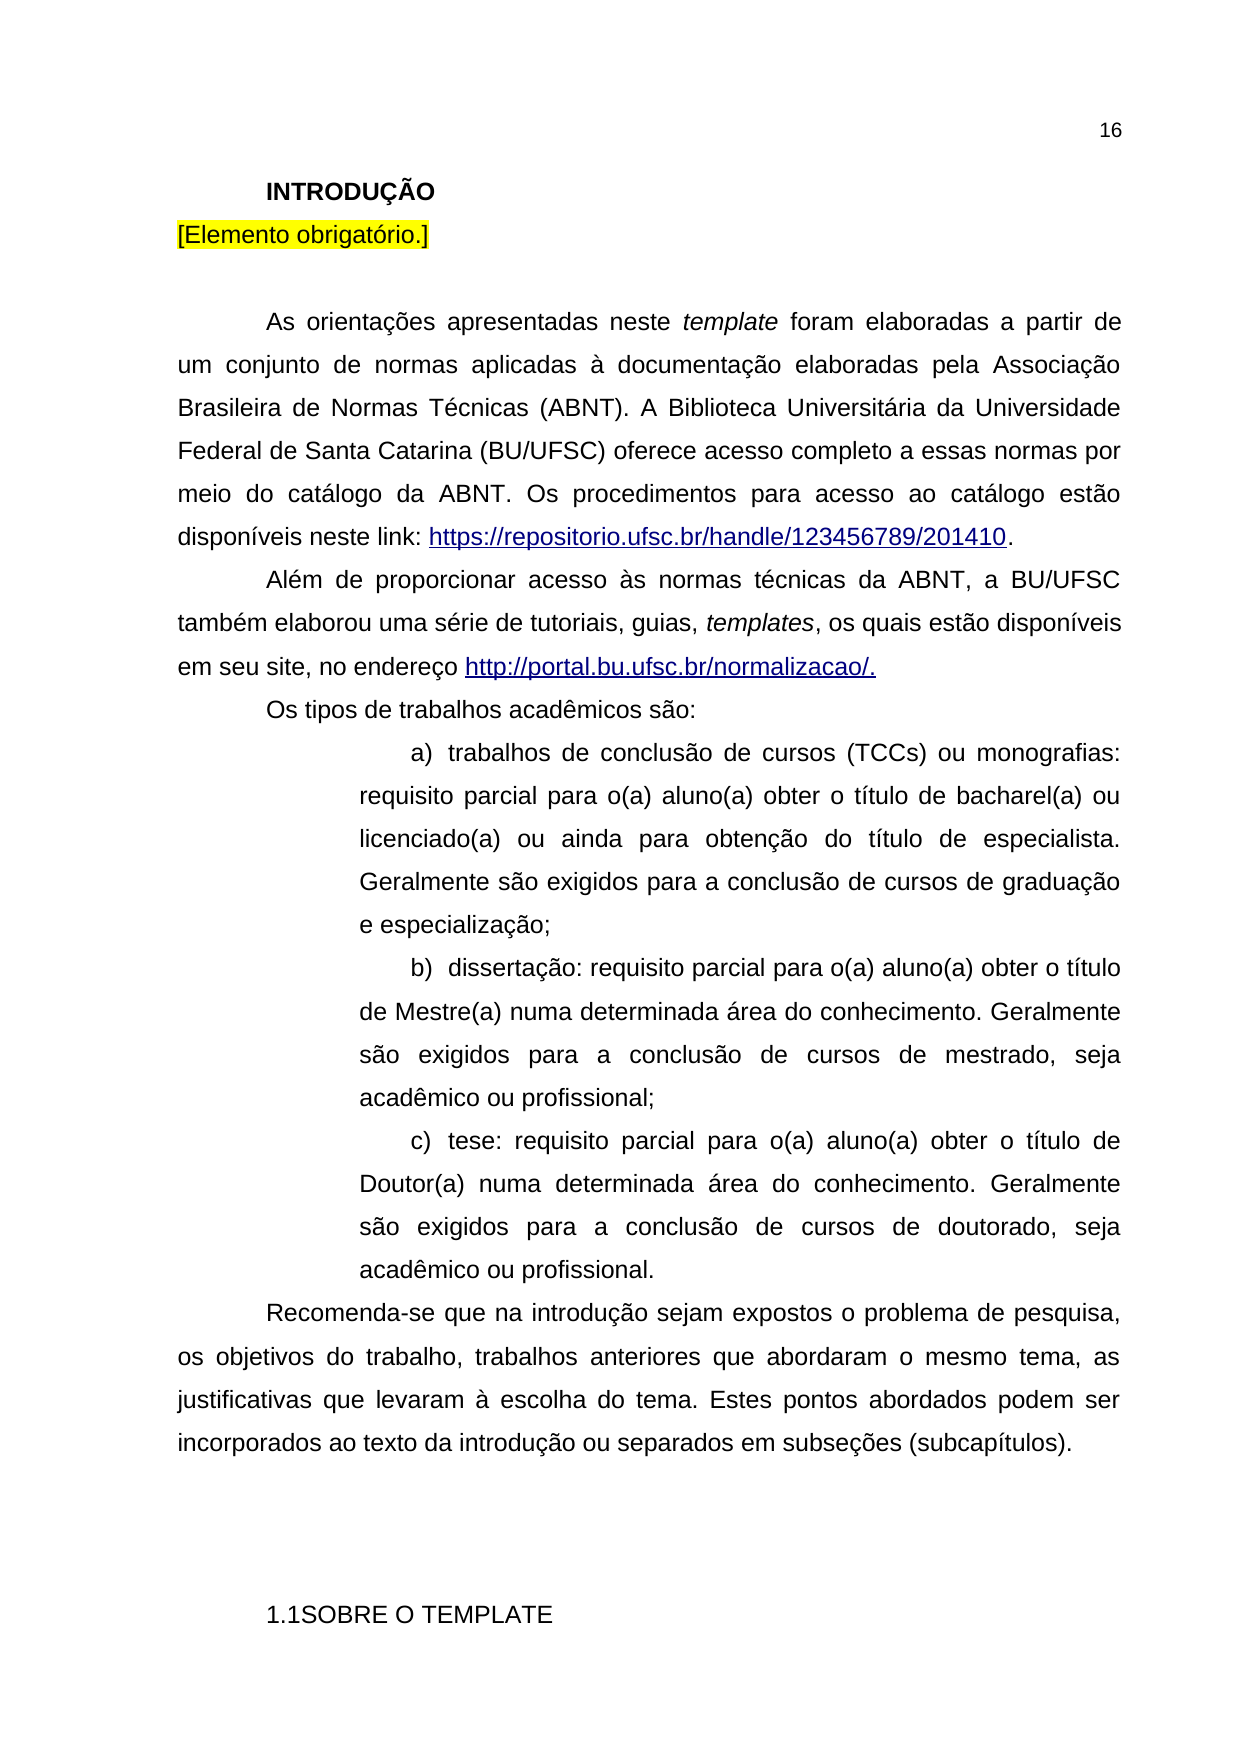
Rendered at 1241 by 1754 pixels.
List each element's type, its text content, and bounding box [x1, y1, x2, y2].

text As orientações apresentadas neste template foram elaboradas a partir de um conjunto de normas aplicadas à documentação elaboradas pela Associação Brasileira de Normas Técnicas (ABNT). A Biblioteca Universitária da Universidade Federal de Santa Catarina (BU/UFSC) oferece acesso completo a essas normas por meio do catálogo da ABNT. Os procedimentos para acesso ao catálogo estão disponíveis neste link: https://repositorio.ufsc.br/handle/123456789/201410. [177, 307, 1122, 551]
list trabalhos de conclusão de cursos (TCCs) ou monografias: requisito parcial para o(a) aluno(a) obter o título de bacharel(a) ou licenciado(a) ou ainda para obtenção do título de especialista. Geralmente são exigidos para a conclusão de cursos de graduação e especialização; [322, 738, 1122, 939]
list dissertação: requisito parcial para o(a) aluno(a) obter o título de Mestre(a) numa determinada área do conhecimento. Geralmente são exigidos para a conclusão de cursos de mestrado, seja acadêmico ou profissional; [322, 953, 1122, 1112]
subtitle SOBRE O TEMPLATE [177, 1600, 1122, 1629]
text Além de proporcionar acesso às normas técnicas da ABNT, a BU/UFSC também elaborou uma série de tutoriais, guias, templates, os quais estão disponíveis em seu site, no endereço http://portal.bu.ufsc.br/normalizacao/. [177, 565, 1122, 680]
text [Elemento obrigatório.] [177, 220, 1122, 249]
text Recomenda-se que na introdução sejam expostos o problema de pesquisa, os objetivos do trabalho, trabalhos anteriores que abordaram o mesmo tema, as justificativas que levaram à escolha do tema. Estes pontos abordados podem ser incorporados ao texto da introdução ou separados em subseções (subcapítulos). [177, 1298, 1122, 1457]
subtitle INTRODUÇÃO [177, 177, 1122, 206]
list tese: requisito parcial para o(a) aluno(a) obter o título de Doutor(a) numa determinada área do conhecimento. Geralmente são exigidos para a conclusão de cursos de doutorado, seja acadêmico ou profissional. [322, 1126, 1122, 1284]
text Os tipos de trabalhos acadêmicos são: [177, 695, 1122, 723]
